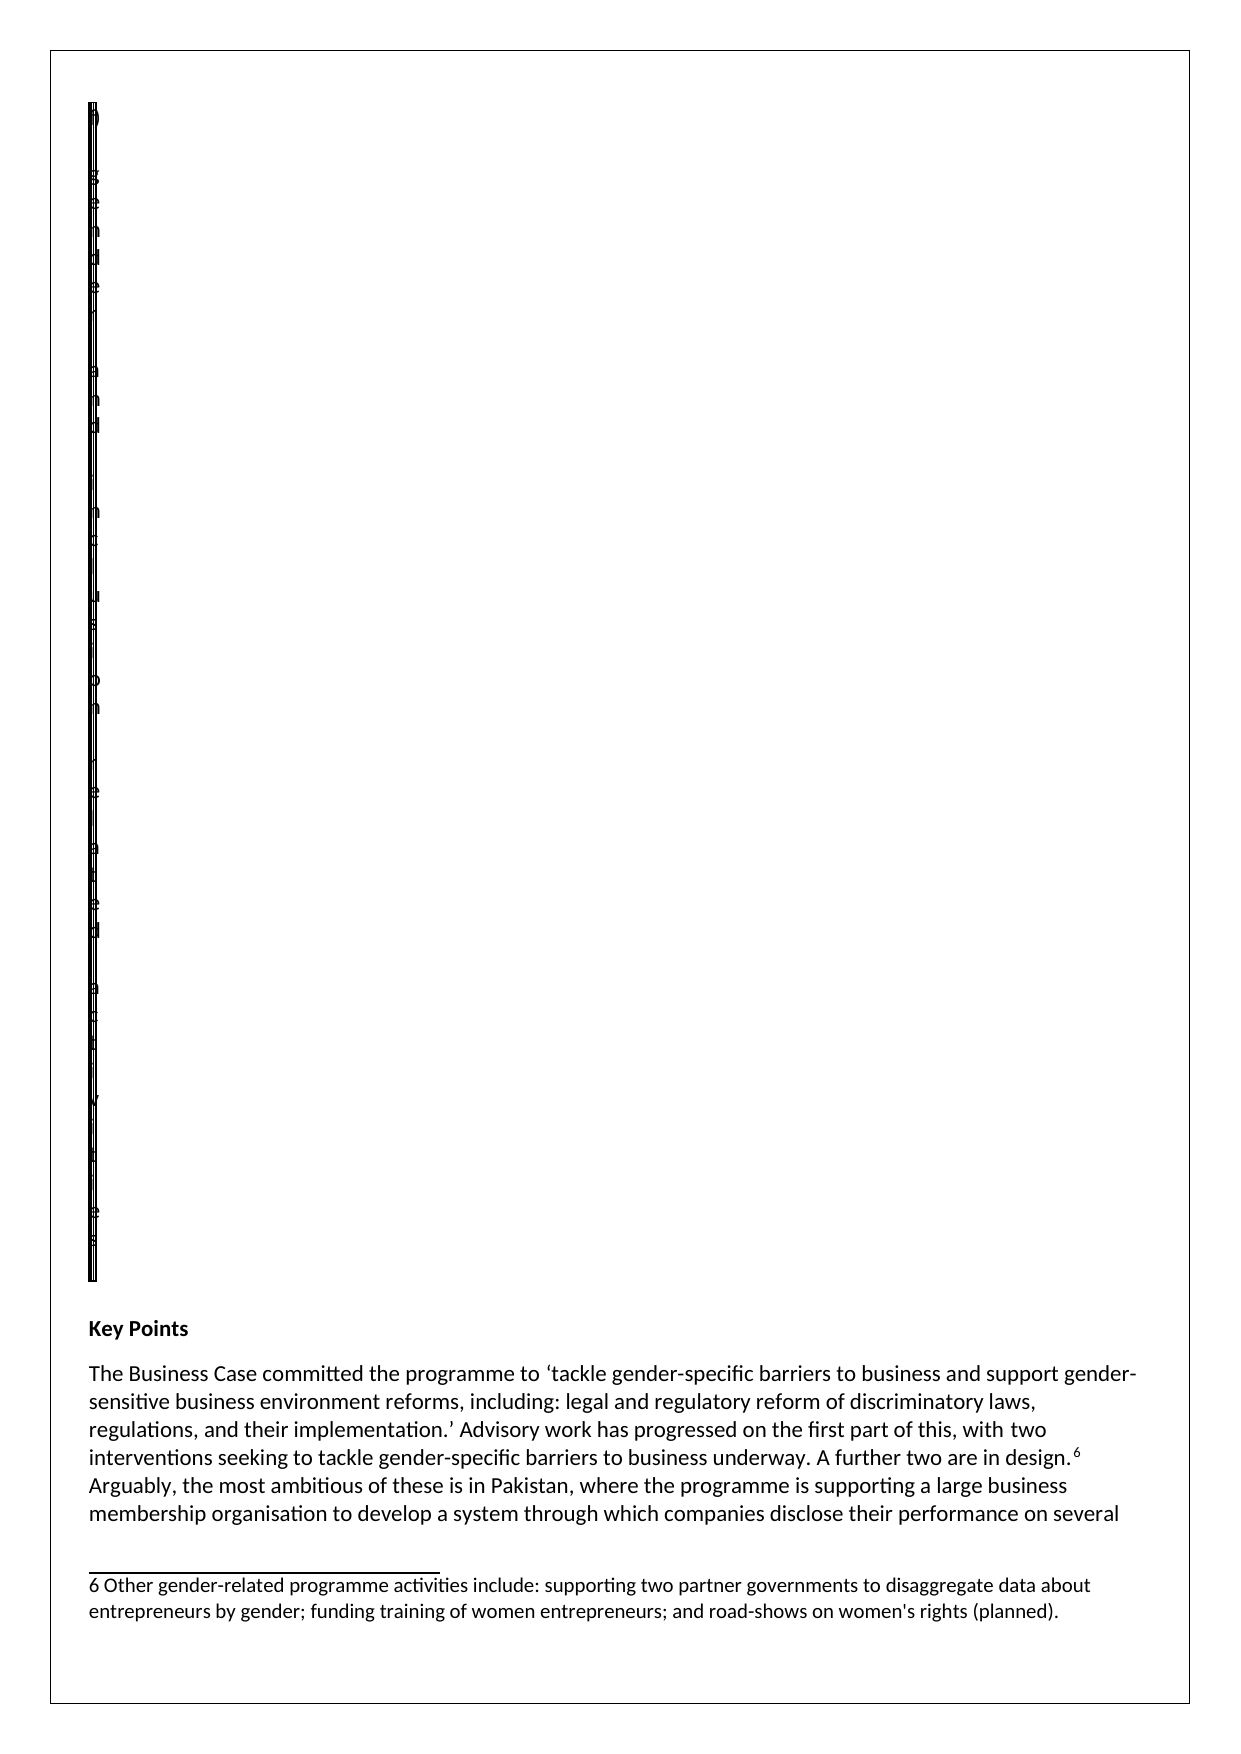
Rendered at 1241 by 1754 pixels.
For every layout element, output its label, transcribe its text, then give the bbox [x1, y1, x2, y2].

text The Business Case committed the programme to ‘tackle gender-specific barriers to business and support gender-sensitive business environment reforms, including: legal and regulatory reform of discriminatory laws, regulations, and their implementation.’ Advisory work has progressed on the first part of this, with two interventions seeking to tackle gender-specific barriers to business underway. A further two are in design. Arguably, the most ambitious of these is in Pakistan, where the programme is supporting a large business membership organisation to develop a system through which companies disclose their performance on several [89, 1359, 1152, 1527]
text Key Points [89, 1314, 1152, 1342]
text Other gender-related programme activities include: supporting two partner governments to disaggregate data about entrepreneurs by gender; funding training of women entrepreneurs; and road-shows on women's rights (planned). [89, 1573, 1152, 1623]
